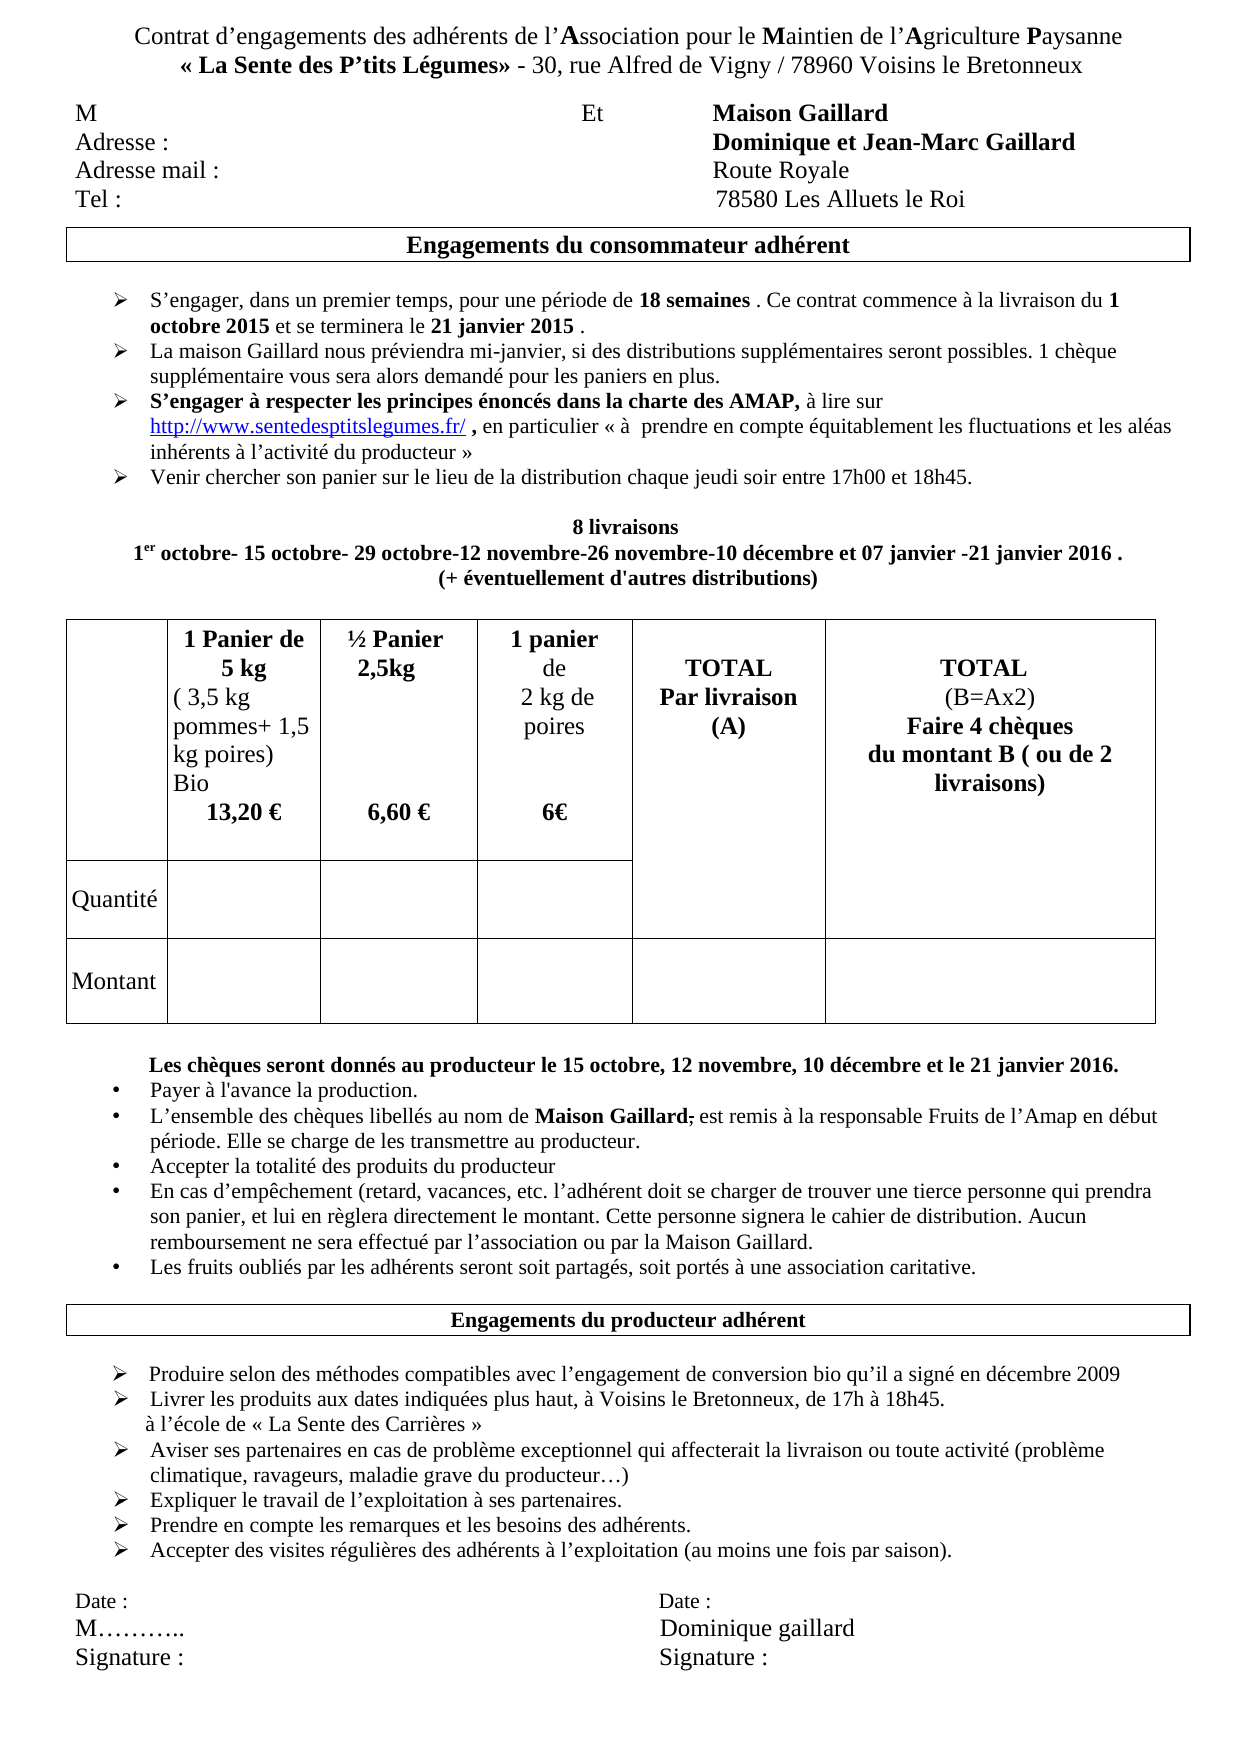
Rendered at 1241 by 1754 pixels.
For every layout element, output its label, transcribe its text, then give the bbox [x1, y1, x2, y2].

list L’ensemble des chèques libellés au nom de Maison Gaillard, est remis à la responsable Fruits de l’Amap en début période. Elle se charge de les transmettre au producteur. [112, 1103, 1181, 1153]
table_cell [826, 939, 1155, 1023]
table_cell [168, 939, 320, 1023]
table_header TOTAL (B=Ax2) Faire 4 chèques du montant B ( ou de 2 livraisons) [826, 620, 1155, 937]
table_cell Quantité [67, 861, 167, 937]
list Les chèques seront donnés au producteur le 15 octobre, 12 novembre, 10 décembre et le 21 janvier 2016. [111, 1052, 1181, 1077]
table_cell [633, 939, 825, 1023]
list La maison Gaillard nous préviendra mi-janvier, si des distributions supplémentaires seront possibles. 1 chèque supplémentaire vous sera alors demandé pour les paniers en plus. [112, 338, 1181, 388]
text Engagements du consommateur adhérent [67, 228, 1189, 261]
list Payer à l'avance la production. [112, 1077, 1181, 1103]
list Venir chercher son panier sur le lieu de la distribution chaque jeudi soir entre 17h00 et 18h45. [112, 464, 1181, 489]
table_header 1 panier de 2 kg de poires 6€ [478, 620, 632, 860]
list Produire selon des méthodes compatibles avec l’engagement de conversion bio qu’il a signé en décembre 2009 [111, 1361, 1181, 1386]
list En cas d’empêchement (retard, vacances, etc. l’adhérent doit se charger de trouver une tierce personne qui prendra son panier, et lui en règlera directement le montant. Cette personne signera le cahier de distribution. Aucun remboursement ne sera effectué par l’association ou par la Maison Gaillard. [112, 1178, 1181, 1254]
table_cell Montant [67, 939, 167, 1023]
list Expliquer le travail de l’exploitation à ses partenaires. [112, 1487, 1181, 1512]
text Tel : 78580 Les Alluets le Roi [75, 184, 1181, 213]
table_cell [321, 861, 477, 937]
text Adresse : Dominique et Jean-Marc Gaillard [75, 127, 1181, 155]
table_cell [168, 861, 320, 937]
text (+ éventuellement d'autres distributions) [75, 565, 1181, 590]
list Accepter la totalité des produits du producteur [112, 1153, 1181, 1178]
text « La Sente des P’tits Légumes» - 30, rue Alfred de Vigny / 78960 Voisins le Bretonneux [75, 50, 1181, 79]
list S’engager, dans un premier temps, pour une période de 18 semaines . Ce contrat commence à la livraison du 1 octobre 2015 et se terminera le 21 janvier 2015 . [112, 287, 1181, 338]
text 8 livraisons [75, 514, 1181, 539]
table_cell [478, 939, 632, 1023]
table_header 1 Panier de 5 kg ( 3,5 kg pommes+ 1,5 kg poires) Bio 13,20 € [168, 620, 320, 860]
list Les fruits oubliés par les adhérents seront soit partagés, soit portés à une association caritative. [112, 1254, 1181, 1279]
text Date : Date : [75, 1588, 1181, 1613]
list Aviser ses partenaires en cas de problème exceptionnel qui affecterait la livraison ou toute activité (problème climatique, ravageurs, maladie grave du producteur…) [112, 1437, 1181, 1487]
list S’engager à respecter les principes énoncés dans la charte des AMAP, à lire sur http://www.sentedesptitslegumes.fr/ , en particulier « à prendre en compte équitablement les fluctuations et les aléas inhérents à l’activité du producteur » [112, 388, 1181, 464]
list Prendre en compte les remarques et les besoins des adhérents. [112, 1512, 1181, 1537]
text Adresse mail : Route Royale [75, 155, 1181, 184]
text M……….. Dominique gaillard [75, 1613, 1181, 1642]
table_header TOTAL Par livraison (A) [633, 620, 825, 937]
list Livrer les produits aux dates indiquées plus haut, à Voisins le Bretonneux, de 17h à 18h45. [112, 1386, 1181, 1411]
text M Et Maison Gaillard [75, 98, 1181, 127]
text 1er octobre- 15 octobre- 29 octobre-12 novembre-26 novembre-10 décembre et 07 janvier -21 janvier 2016 . [75, 539, 1181, 565]
text à l’école de « La Sente des Carrières » [112, 1411, 1181, 1437]
table_header [67, 620, 167, 860]
text Signature : Signature : [75, 1642, 1181, 1671]
table_cell [321, 939, 477, 1023]
text Engagements du producteur adhérent [67, 1305, 1189, 1335]
table_header ½ Panier 2,5kg 6,60 € [321, 620, 477, 860]
text Contrat d’engagements des adhérents de l’Association pour le Maintien de l’Agriculture Paysanne [75, 19, 1181, 50]
list Accepter des visites régulières des adhérents à l’exploitation (au moins une fois par saison). [112, 1537, 1181, 1563]
table_cell [478, 861, 632, 937]
